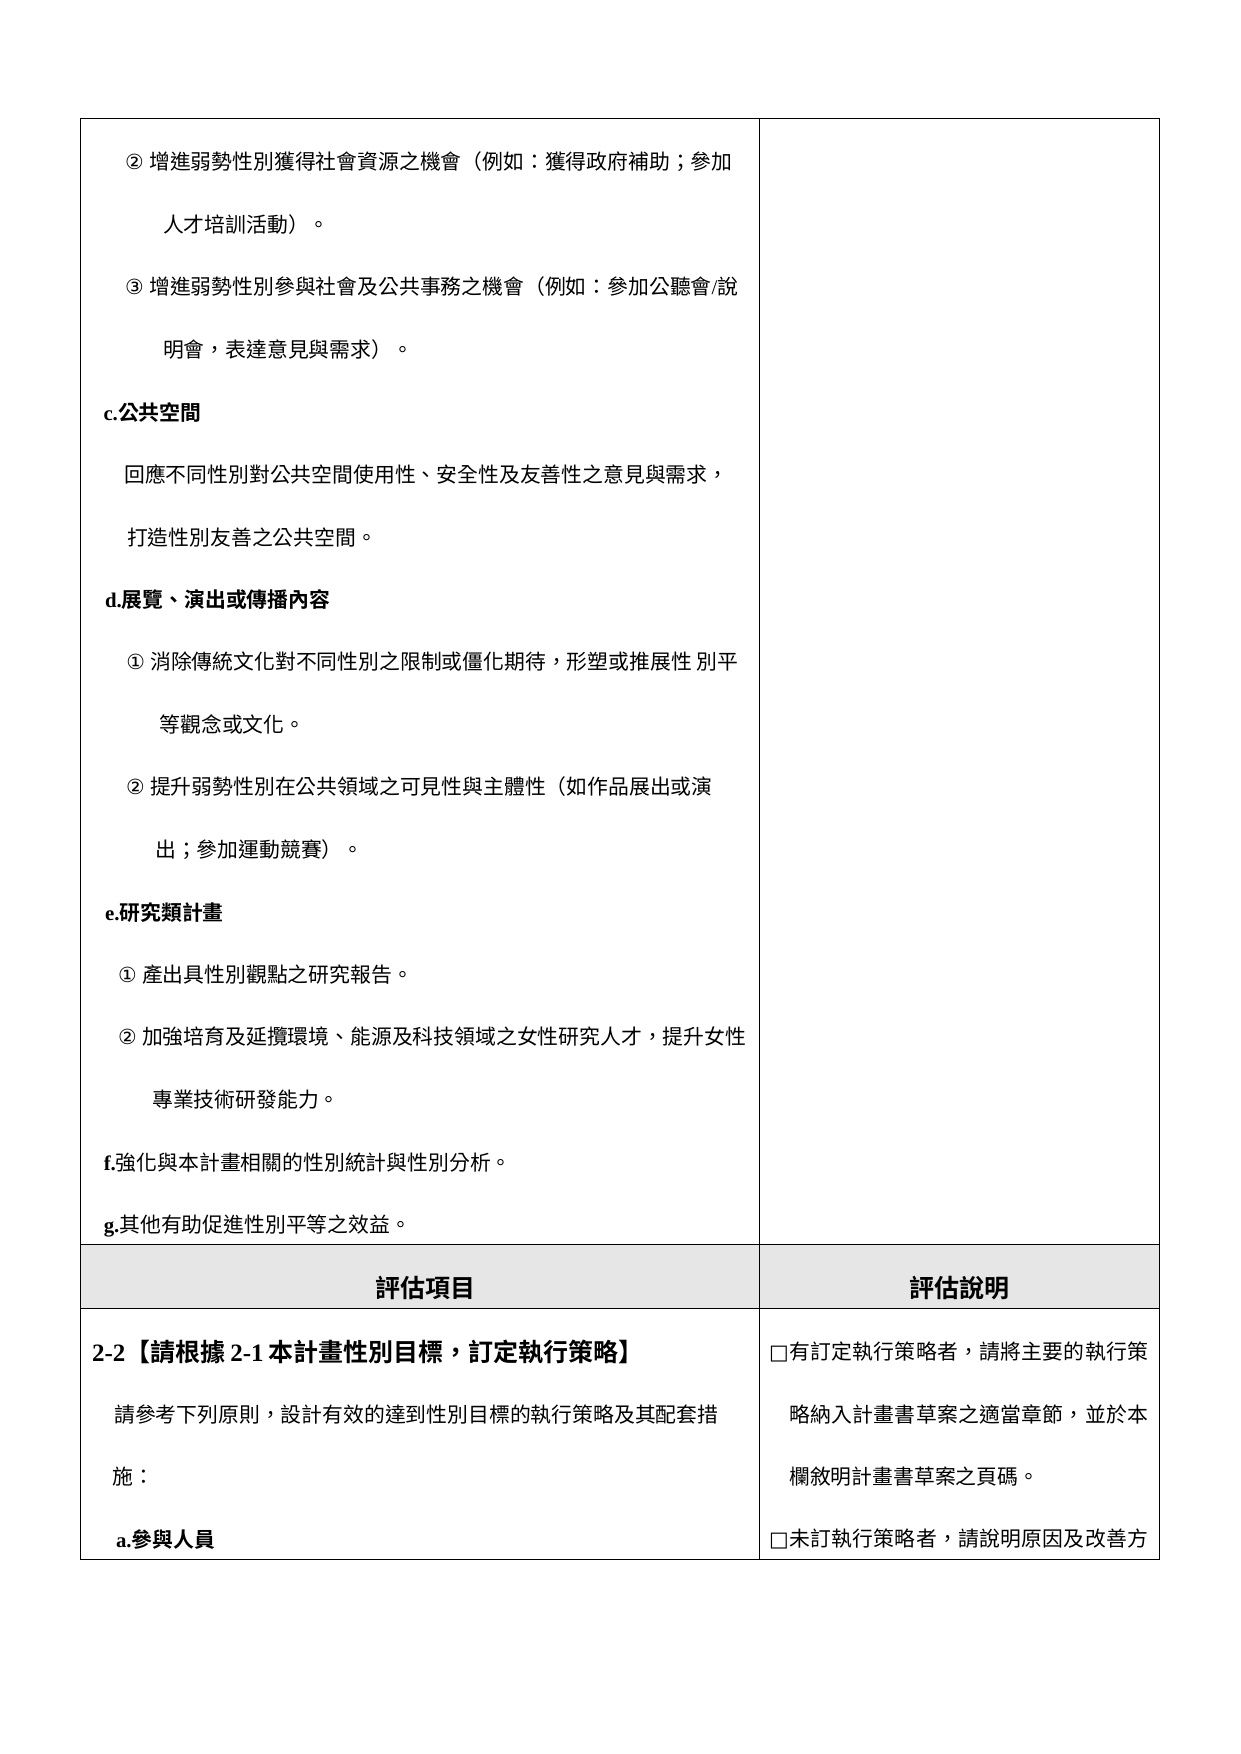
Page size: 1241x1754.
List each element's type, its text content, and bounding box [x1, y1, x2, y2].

table_cell 評估項目 [81, 1245, 759, 1308]
table_cell □有訂定執行策略者，請將主要的執行策略納入計畫書草案之適當章節，並於本欄敘明計畫書草案之頁碼。 □未訂執行策略者，請說明原因及改善方 [760, 1309, 1159, 1559]
table_cell ② 增進弱勢性別獲得社會資源之機會（例如：獲得政府補助；參加人才培訓活動）。 ③ 增進弱勢性別參與社會及公共事務之機會（例如：參加公聽會/說明會，表達意見與需求）。 c.公共空間 回應不同性別對公共空間使用性、安全性及友善性之意見與需求，打造性別友善之公共空間。 d.展覽、演出或傳播內容 ① 消除傳統文化對不同性別之限制或僵化期待，形塑或推展性 別平等觀念或文化。 ② 提升弱勢性別在公共領域之可見性與主體性（如作品展出或演出；參加運動競賽）。 e.研究類計畫 ① 產出具性別觀點之研究報告。 ② 加強培育及延攬環境、能源及科技領域之女性研究人才，提升女性專業技術研發能力。 f.強化與本計畫相關的性別統計與性別分析。 g.其他有助促進性別平等之效益。 [81, 119, 759, 1244]
table_cell 2-2【請根據2-1本計畫性別目標，訂定執行策略】 請參考下列原則，設計有效的達到性別目標的執行策略及其配套措施： a.參與人員 [81, 1309, 759, 1559]
table_cell [760, 119, 1159, 1244]
table_cell 評估說明 [760, 1245, 1159, 1308]
